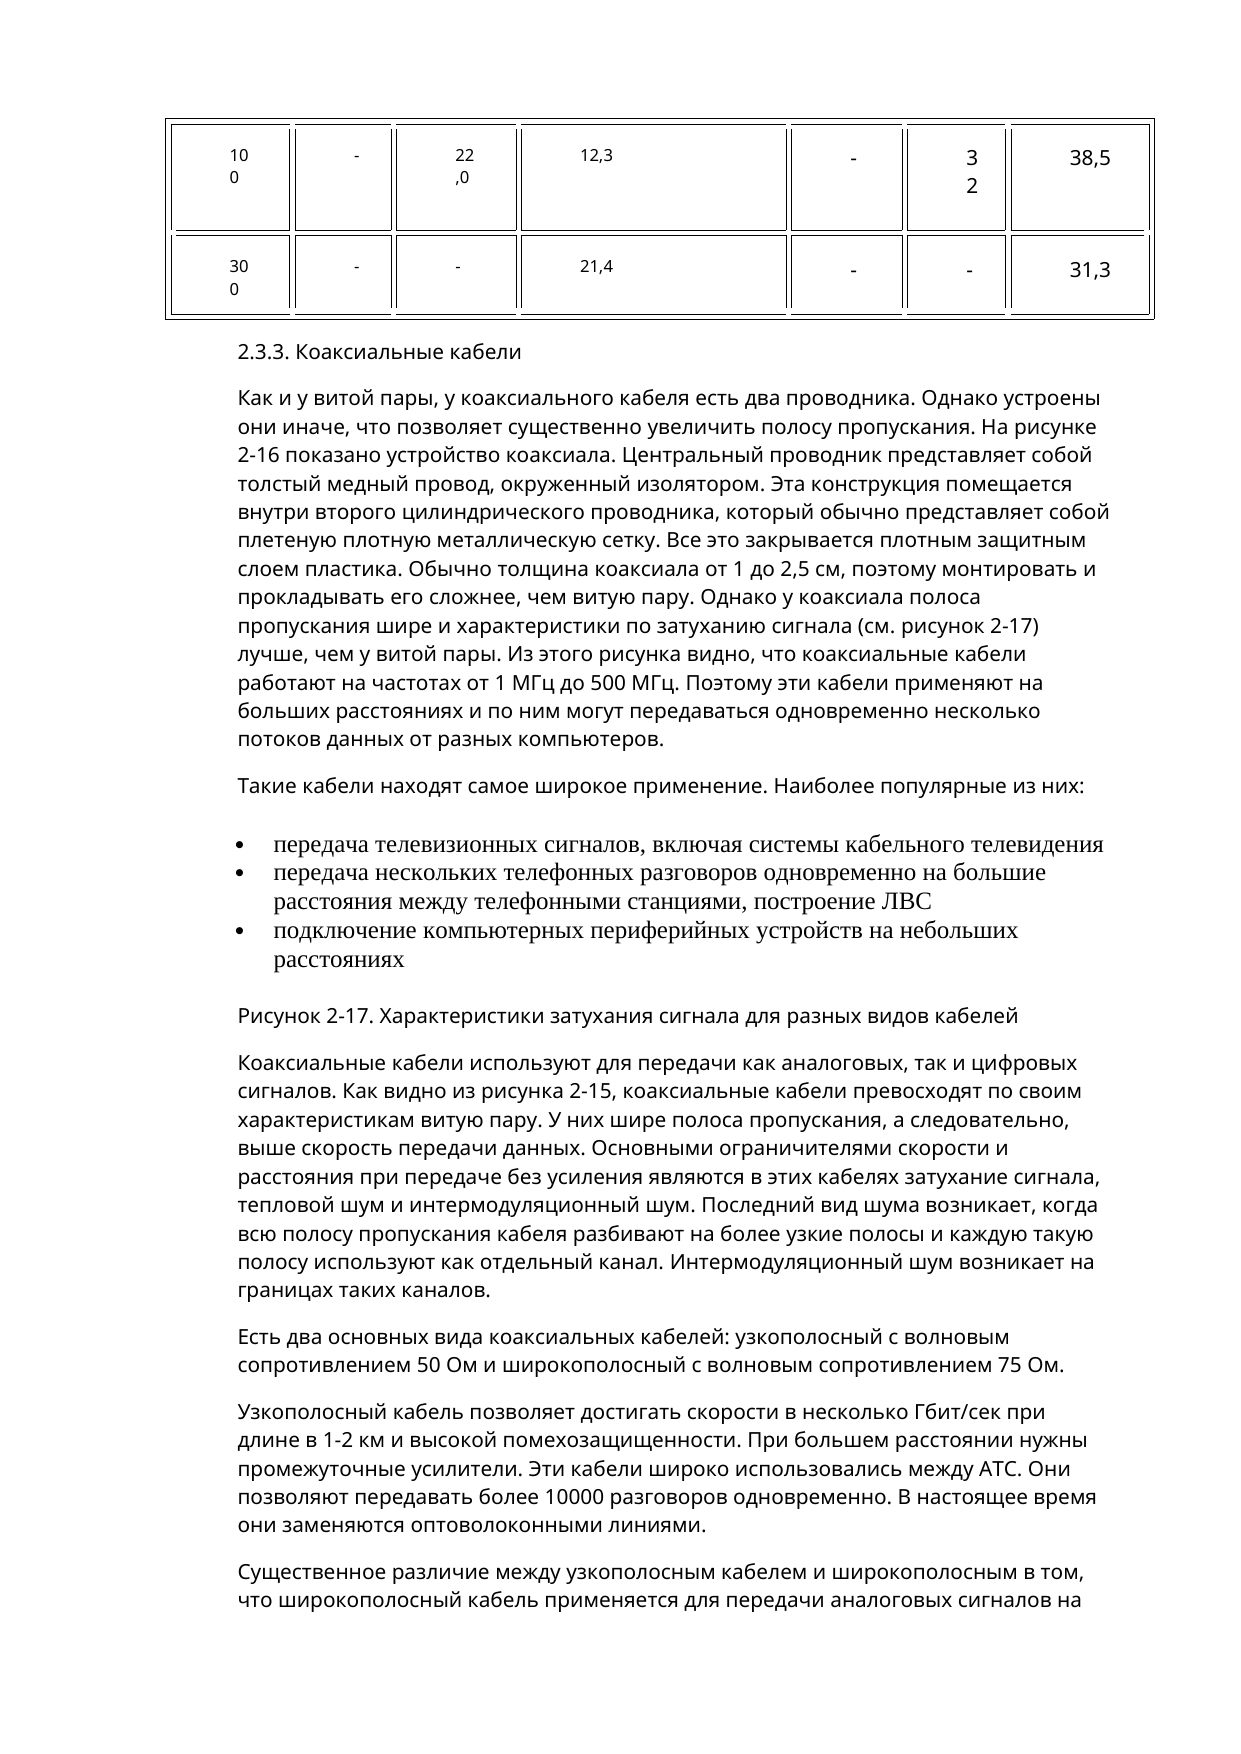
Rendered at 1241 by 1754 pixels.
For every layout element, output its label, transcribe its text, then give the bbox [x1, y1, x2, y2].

table_cell 32 [905, 119, 1008, 230]
table_cell 31,3 [1008, 230, 1152, 313]
table_cell 300 [168, 230, 292, 313]
text Есть два основных вида коаксиальных кабелей: узкополосный с волновым сопротивлением 50 Ом и широкополосный с волновым сопротивлением 75 Ом. [237, 1322, 1113, 1379]
text Существенное различие между узкополосным кабелем и широкополосным в том, что широкополосный кабель применяется для передачи аналоговых сигналов на [237, 1557, 1113, 1614]
text 2.3.3. Коаксиальные кабели [237, 337, 1113, 365]
table_cell - [394, 230, 518, 313]
table_cell 12,3 [518, 119, 789, 230]
table_cell - [292, 119, 393, 230]
text Рисунок 2-17. Характеристики затухания сигнала для разных видов кабелей [237, 1002, 1113, 1030]
table_cell 38,5 [1008, 119, 1152, 230]
text Узкополосный кабель позволяет достигать скорости в несколько Гбит/сек при длине в 1-2 км и высокой помехозащищенности. При большем расстоянии нужны промежуточные усилители. Эти кабели широко использовались между АТС. Они позволяют передавать более 10000 разговоров одновременно. В настоящее время они заменяются оптоволоконными линиями. [237, 1397, 1113, 1539]
text Такие кабели находят самое широкое применение. Наиболее популярные из них: [237, 771, 1113, 799]
list передача телевизионных сигналов, включая системы кабельного телевидения [236, 829, 1152, 857]
table_cell - [905, 230, 1008, 313]
list передача нескольких телефонных разговоров одновременно на большие расстояния между телефонными станциями, построение ЛВС [236, 857, 1152, 915]
table_cell - [789, 230, 905, 313]
table_cell 100 [168, 119, 292, 230]
table_cell - [789, 119, 905, 230]
list подключение компьютерных периферийных устройств на небольших расстояниях [236, 915, 1152, 972]
table_cell 22,0 [394, 119, 518, 230]
text Коаксиальные кабели используют для передачи как аналоговых, так и цифровых сигналов. Как видно из рисунка 2-15, коаксиальные кабели превосходят по своим характеристикам витую пару. У них шире полоса пропускания, а следовательно, выше скорость передачи данных. Основными ограничителями скорости и расстояния при передаче без усиления являются в этих кабелях затухание сигнала, тепловой шум и интермодуляционный шум. Последний вид шума возникает, когда всю полосу пропускания кабеля разбивают на более узкие полосы и каждую такую полосу используют как отдельный канал. Интермодуляционный шум возникает на границах таких каналов. [237, 1048, 1113, 1304]
table_cell 21,4 [518, 230, 789, 313]
text Как и у витой пары, у коаксиального кабеля есть два проводника. Однако устроены они иначе, что позволяет существенно увеличить полосу пропускания. На рисунке 2-16 показано устройство коаксиала. Центральный проводник представляет собой толстый медный провод, окруженный изолятором. Эта конструкция помещается внутри второго цилиндрического проводника, который обычно представляет собой плетеную плотную металлическую сетку. Все это закрывается плотным защитным слоем пластика. Обычно толщина коаксиала от 1 до 2,5 см, поэтому монтировать и прокладывать его сложнее, чем витую пару. Однако у коаксиала полоса пропускания шире и характеристики по затуханию сигнала (см. рисунок 2-17) лучше, чем у витой пары. Из этого рисунка видно, что коаксиальные кабели работают на частотах от 1 МГц до 500 МГц. Поэтому эти кабели применяют на больших расстояниях и по ним могут передаваться одновременно несколько потоков данных от разных компьютеров. [237, 383, 1113, 753]
table_cell - [292, 230, 393, 313]
